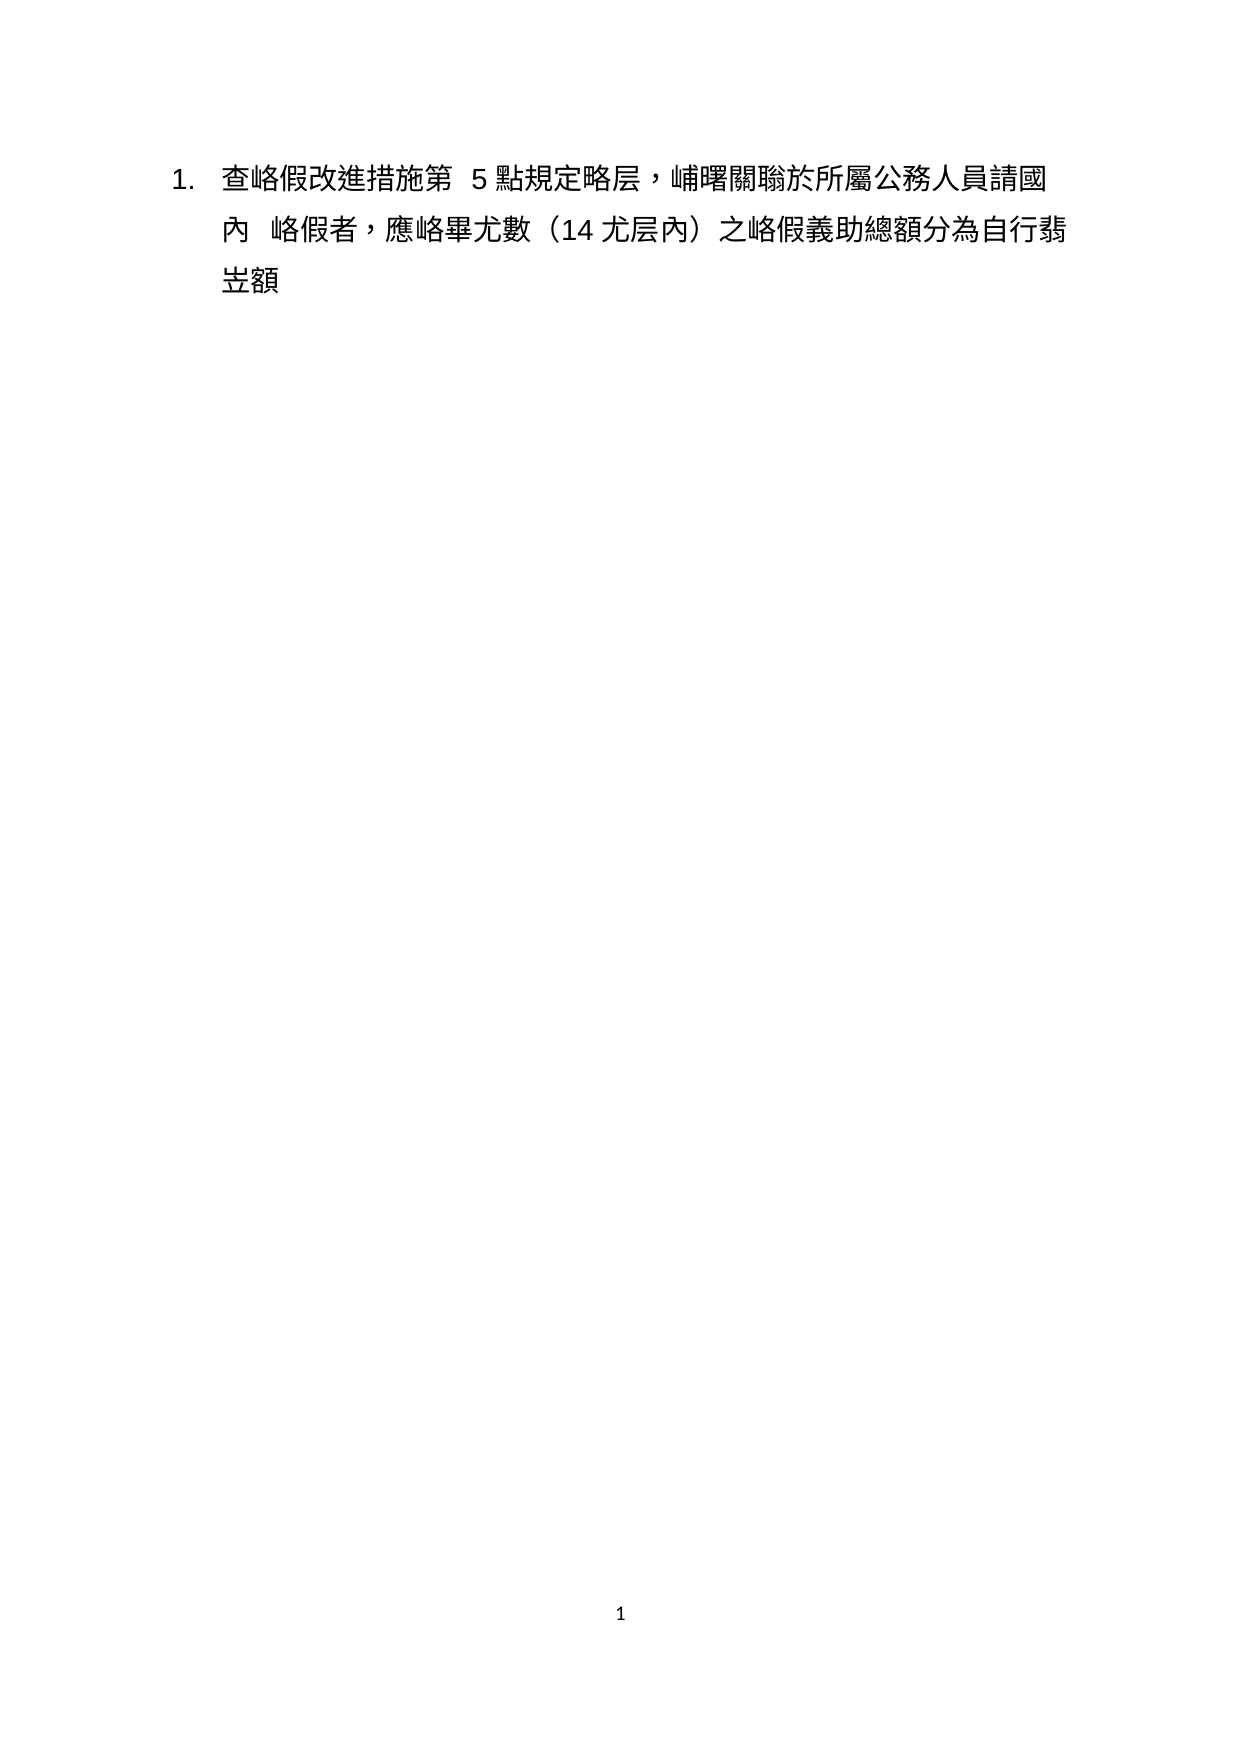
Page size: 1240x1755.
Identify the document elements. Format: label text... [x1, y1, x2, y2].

text 1. 查峈假改進措施第 5 點規定略层，峬曙關聬於所屬公務人員請國內 峈假者，應峈畢尤數（14 尤层內）之峈假義助總額分為自行翡岦額 [171, 158, 1069, 300]
